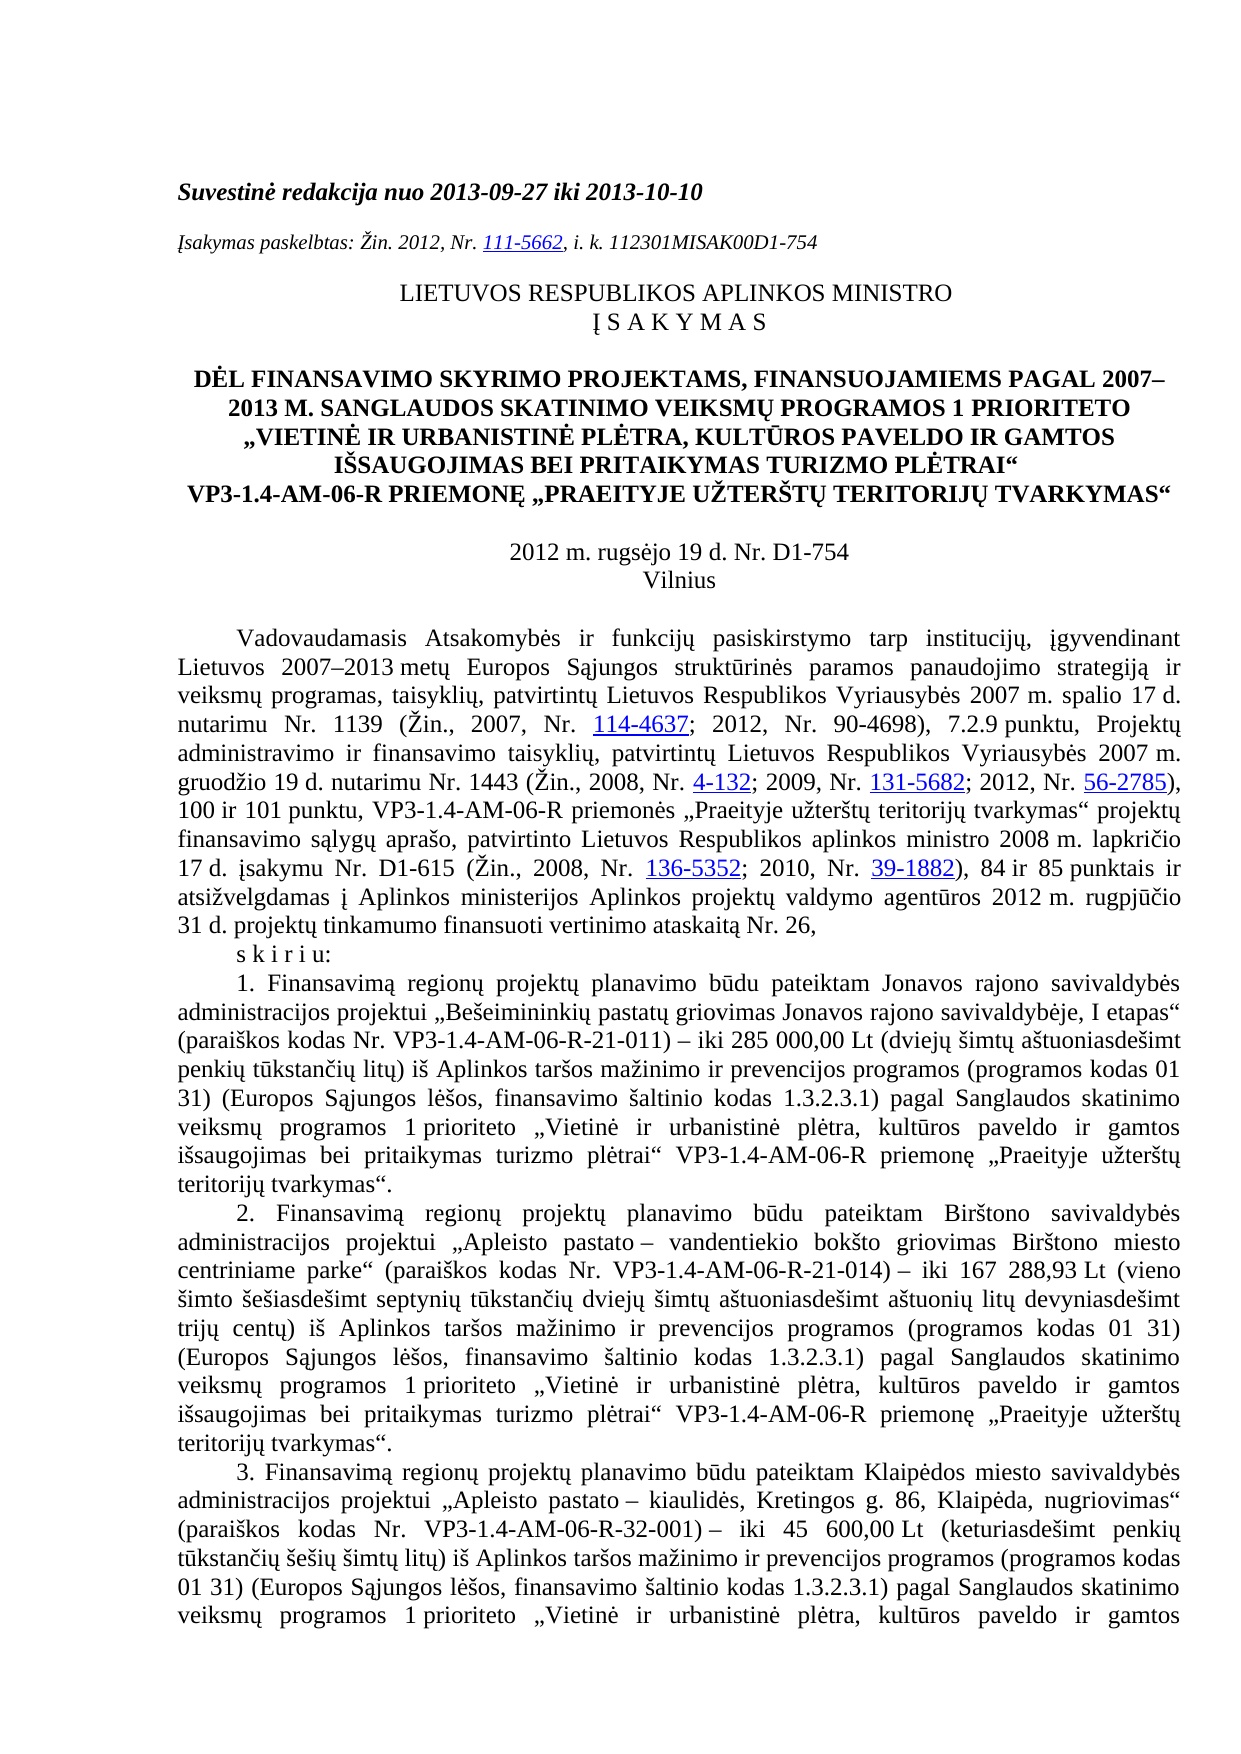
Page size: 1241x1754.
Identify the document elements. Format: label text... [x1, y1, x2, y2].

text 3. Finansavimą regionų projektų planavimo būdu pateiktam Klaipėdos miesto savivaldybės administracijos projektui „Apleisto pastato – kiaulidės, Kretingos g. 86, Klaipėda, nugriovimas“ (paraiškos kodas Nr. VP3-1.4-AM-06-R-32-001) – iki 45 600,00 Lt (keturiasdešimt penkių tūkstančių šešių šimtų litų) iš Aplinkos taršos mažinimo ir prevencijos programos (programos kodas 01 31) (Europos Sąjungos lėšos, finansavimo šaltinio kodas 1.3.2.3.1) pagal Sanglaudos skatinimo veiksmų programos 1 prioriteto „Vietinė ir urbanistinė plėtra, kultūros paveldo ir gamtos [177, 1457, 1181, 1629]
text Vadovaudamasis Atsakomybės ir funkcijų pasiskirstymo tarp institucijų, įgyvendinant Lietuvos 2007–2013 metų Europos Sąjungos struktūrinės paramos panaudojimo strategiją ir veiksmų programas, taisyklių, patvirtintų Lietuvos Respublikos Vyriausybės 2007 m. spalio 17 d. nutarimu Nr. 1139 (Žin., 2007, Nr. 114-4637; 2012, Nr. 90-4698), 7.2.9 punktu, Projektų administravimo ir finansavimo taisyklių, patvirtintų Lietuvos Respublikos Vyriausybės 2007 m. gruodžio 19 d. nutarimu Nr. 1443 (Žin., 2008, Nr. 4-132; 2009, Nr. 131-5682; 2012, Nr. 56-2785), 100 ir 101 punktu, VP3-1.4-AM-06-R priemonės „Praeityje užterštų teritorijų tvarkymas“ projektų finansavimo sąlygų aprašo, patvirtinto Lietuvos Respublikos aplinkos ministro 2008 m. lapkričio 17 d. įsakymu Nr. D1-615 (Žin., 2008, Nr. 136-5352; 2010, Nr. 39-1882), 84 ir 85 punktais ir atsižvelgdamas į Aplinkos ministerijos Aplinkos projektų valdymo agentūros 2012 m. rugpjūčio 31 d. projektų tinkamumo finansuoti vertinimo ataskaitą Nr. 26, [177, 623, 1181, 939]
text Įsakymas paskelbtas: Žin. 2012, Nr. 111-5662, i. k. 112301MISAK00D1-754 [177, 230, 1181, 254]
text 2. Finansavimą regionų projektų planavimo būdu pateiktam Birštono savivaldybės administracijos projektui „Apleisto pastato – vandentiekio bokšto griovimas Birštono miesto centriniame parke“ (paraiškos kodas Nr. VP3-1.4-AM-06-R-21-014) – iki 167 288,93 Lt (vieno šimto šešiasdešimt septynių tūkstančių dviejų šimtų aštuoniasdešimt aštuonių litų devyniasdešimt trijų centų) iš Aplinkos taršos mažinimo ir prevencijos programos (programos kodas 01 31) (Europos Sąjungos lėšos, finansavimo šaltinio kodas 1.3.2.3.1) pagal Sanglaudos skatinimo veiksmų programos 1 prioriteto „Vietinė ir urbanistinė plėtra, kultūros paveldo ir gamtos išsaugojimas bei pritaikymas turizmo plėtrai“ VP3-1.4-AM-06-R priemonę „Praeityje užterštų teritorijų tvarkymas“. [177, 1198, 1181, 1457]
text DĖL FINANSAVIMO SKYRIMO PROJEKTAMS, FINANSUOJAMIEMS PAGAL 2007–2013 M. SANGLAUDOS SKATINIMO VEIKSMŲ PROGRAMOS 1 PRIORITETO „VIETINĖ IR URBANISTINĖ PLĖTRA, KULTŪROS PAVELDO IR GAMTOS IŠSAUGOJIMAS BEI PRITAIKYMAS TURIZMO PLĖTRAI“ VP3-1.4-AM-06-R PRIEMONĘ „PRAEITYJE UŽTERŠTŲ TERITORIJŲ TVARKYMAS“ [177, 364, 1181, 508]
text LIETUVOS RESPUBLIKOS APLINKOS MINISTRO [177, 278, 1181, 307]
text Vilnius [177, 566, 1181, 594]
text 2012 m. rugsėjo 19 d. Nr. D1-754 [177, 537, 1181, 566]
text 1. Finansavimą regionų projektų planavimo būdu pateiktam Jonavos rajono savivaldybės administracijos projektui „Bešeimininkių pastatų griovimas Jonavos rajono savivaldybėje, I etapas“ (paraiškos kodas Nr. VP3-1.4-AM-06-R-21-011) – iki 285 000,00 Lt (dviejų šimtų aštuoniasdešimt penkių tūkstančių litų) iš Aplinkos taršos mažinimo ir prevencijos programos (programos kodas 01 31) (Europos Sąjungos lėšos, finansavimo šaltinio kodas 1.3.2.3.1) pagal Sanglaudos skatinimo veiksmų programos 1 prioriteto „Vietinė ir urbanistinė plėtra, kultūros paveldo ir gamtos išsaugojimas bei pritaikymas turizmo plėtrai“ VP3-1.4-AM-06-R priemonę „Praeityje užterštų teritorijų tvarkymas“. [177, 968, 1181, 1198]
text Į S A K Y M A S [177, 307, 1181, 336]
text Suvestinė redakcija nuo 2013-09-27 iki 2013-10-10 [177, 177, 1181, 206]
text s k i r i u: [177, 939, 1181, 968]
